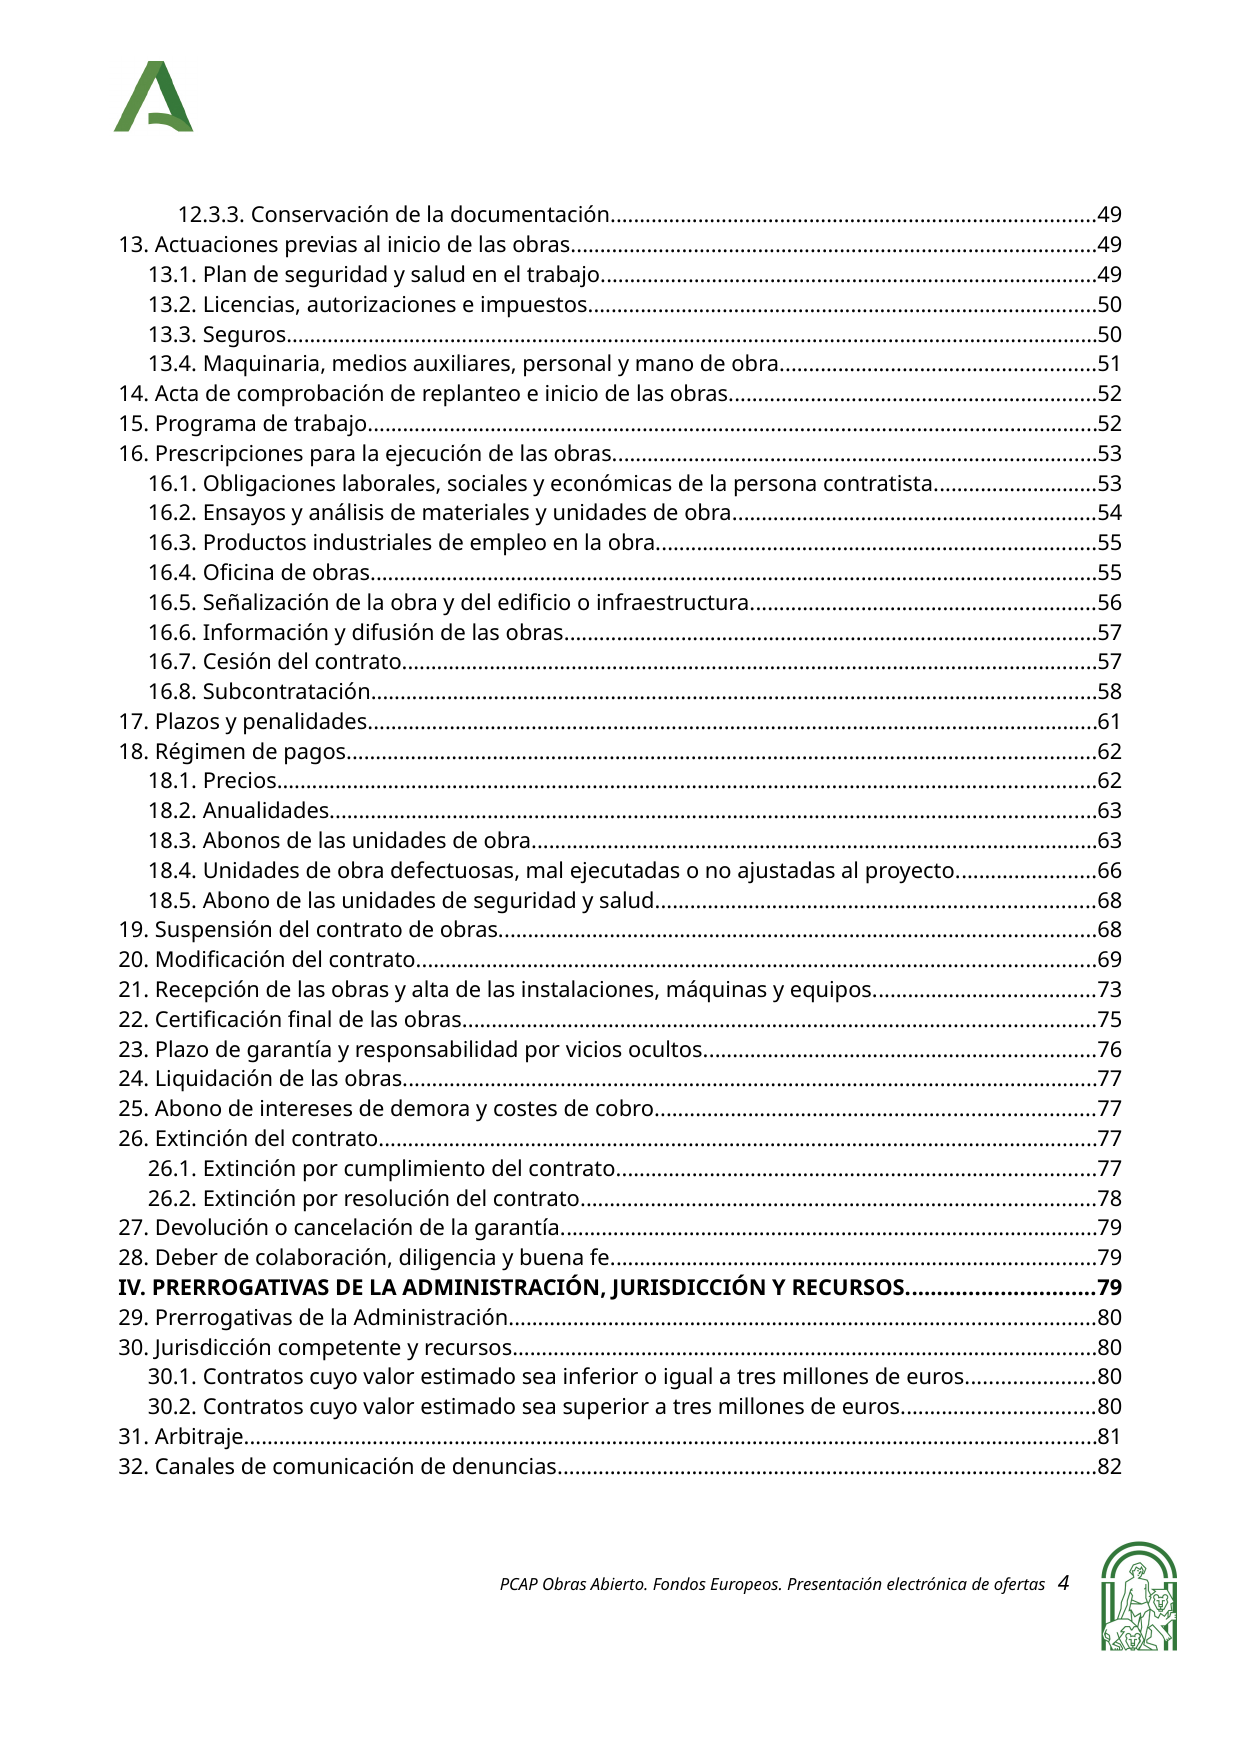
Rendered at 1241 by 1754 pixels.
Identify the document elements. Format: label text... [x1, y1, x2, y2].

text 16.6. Información y difusión de las obras. 57 [148, 617, 1122, 646]
text 13.1. Plan de seguridad y salud en el trabajo. 49 [148, 259, 1122, 289]
text 32. Canales de comunicación de denuncias. 82 [118, 1451, 1122, 1481]
text 16.1. Obligaciones laborales, sociales y económicas de la persona contratista. 53 [148, 468, 1122, 497]
text 25. Abono de intereses de demora y costes de cobro. 77 [118, 1093, 1122, 1123]
picture [1100, 1540, 1178, 1652]
text 15. Programa de trabajo. 52 [118, 408, 1122, 438]
text 13.2. Licencias, autorizaciones e impuestos. 50 [148, 289, 1122, 319]
text 13.3. Seguros. 50 [148, 319, 1122, 348]
text 30.1. Contratos cuyo valor estimado sea inferior o igual a tres millones de euros. 80 [148, 1361, 1122, 1391]
text 22. Certificación final de las obras. 75 [118, 1004, 1122, 1034]
text 30. Jurisdicción competente y recursos 80 [118, 1332, 1122, 1361]
text 18.4. Unidades de obra defectuosas, mal ejecutadas o no ajustadas al proyecto. 66 [148, 855, 1122, 885]
text 16.8. Subcontratación. 58 [148, 676, 1122, 706]
text 16. Prescripciones para la ejecución de las obras. 53 [118, 438, 1122, 468]
text 26.1. Extinción por cumplimiento del contrato. 77 [148, 1153, 1122, 1183]
text 18.5. Abono de las unidades de seguridad y salud. 68 [148, 885, 1122, 914]
text 20. Modificación del contrato. 69 [118, 944, 1122, 974]
text 16.4. Oficina de obras. 55 [148, 557, 1122, 587]
text 13.4. Maquinaria, medios auxiliares, personal y mano de obra. 51 [148, 348, 1122, 378]
text IV. PRERROGATIVAS DE LA ADMINISTRACIÓN, JURISDICCIÓN Y RECURSOS. 79 [118, 1272, 1122, 1302]
text 19. Suspensión del contrato de obras. 68 [118, 914, 1122, 944]
text 16.2. Ensayos y análisis de materiales y unidades de obra. 54 [148, 497, 1122, 527]
text 16.5. Señalización de la obra y del edificio o infraestructura. 56 [148, 587, 1122, 617]
text 17. Plazos y penalidades. 61 [118, 706, 1122, 736]
text 31. Arbitraje. 81 [118, 1421, 1122, 1451]
picture [109, 56, 198, 136]
text 16.3. Productos industriales de empleo en la obra. 55 [148, 527, 1122, 557]
text 14. Acta de comprobación de replanteo e inicio de las obras. 52 [118, 378, 1122, 408]
text 21. Recepción de las obras y alta de las instalaciones, máquinas y equipos. 73 [118, 974, 1122, 1004]
text 26.2. Extinción por resolución del contrato. 78 [148, 1183, 1122, 1212]
text 18. Régimen de pagos. 62 [118, 736, 1122, 766]
text 27. Devolución o cancelación de la garantía. 79 [118, 1212, 1122, 1242]
text 28. Deber de colaboración, diligencia y buena fe. 79 [118, 1242, 1122, 1272]
text 29. Prerrogativas de la Administración. 80 [118, 1302, 1122, 1332]
text 26. Extinción del contrato. 77 [118, 1123, 1122, 1153]
text 24. Liquidación de las obras. 77 [118, 1063, 1122, 1093]
text 12.3.3. Conservación de la documentación. 49 [177, 199, 1122, 229]
text 18.1. Precios. 62 [148, 766, 1122, 795]
text 18.2. Anualidades. 63 [148, 795, 1122, 825]
text 23. Plazo de garantía y responsabilidad por vicios ocultos. 76 [118, 1034, 1122, 1063]
text 30.2. Contratos cuyo valor estimado sea superior a tres millones de euros. 80 [148, 1391, 1122, 1421]
text 13. Actuaciones previas al inicio de las obras. 49 [118, 229, 1122, 259]
text 16.7. Cesión del contrato. 57 [148, 646, 1122, 676]
text 18.3. Abonos de las unidades de obra. 63 [148, 825, 1122, 855]
